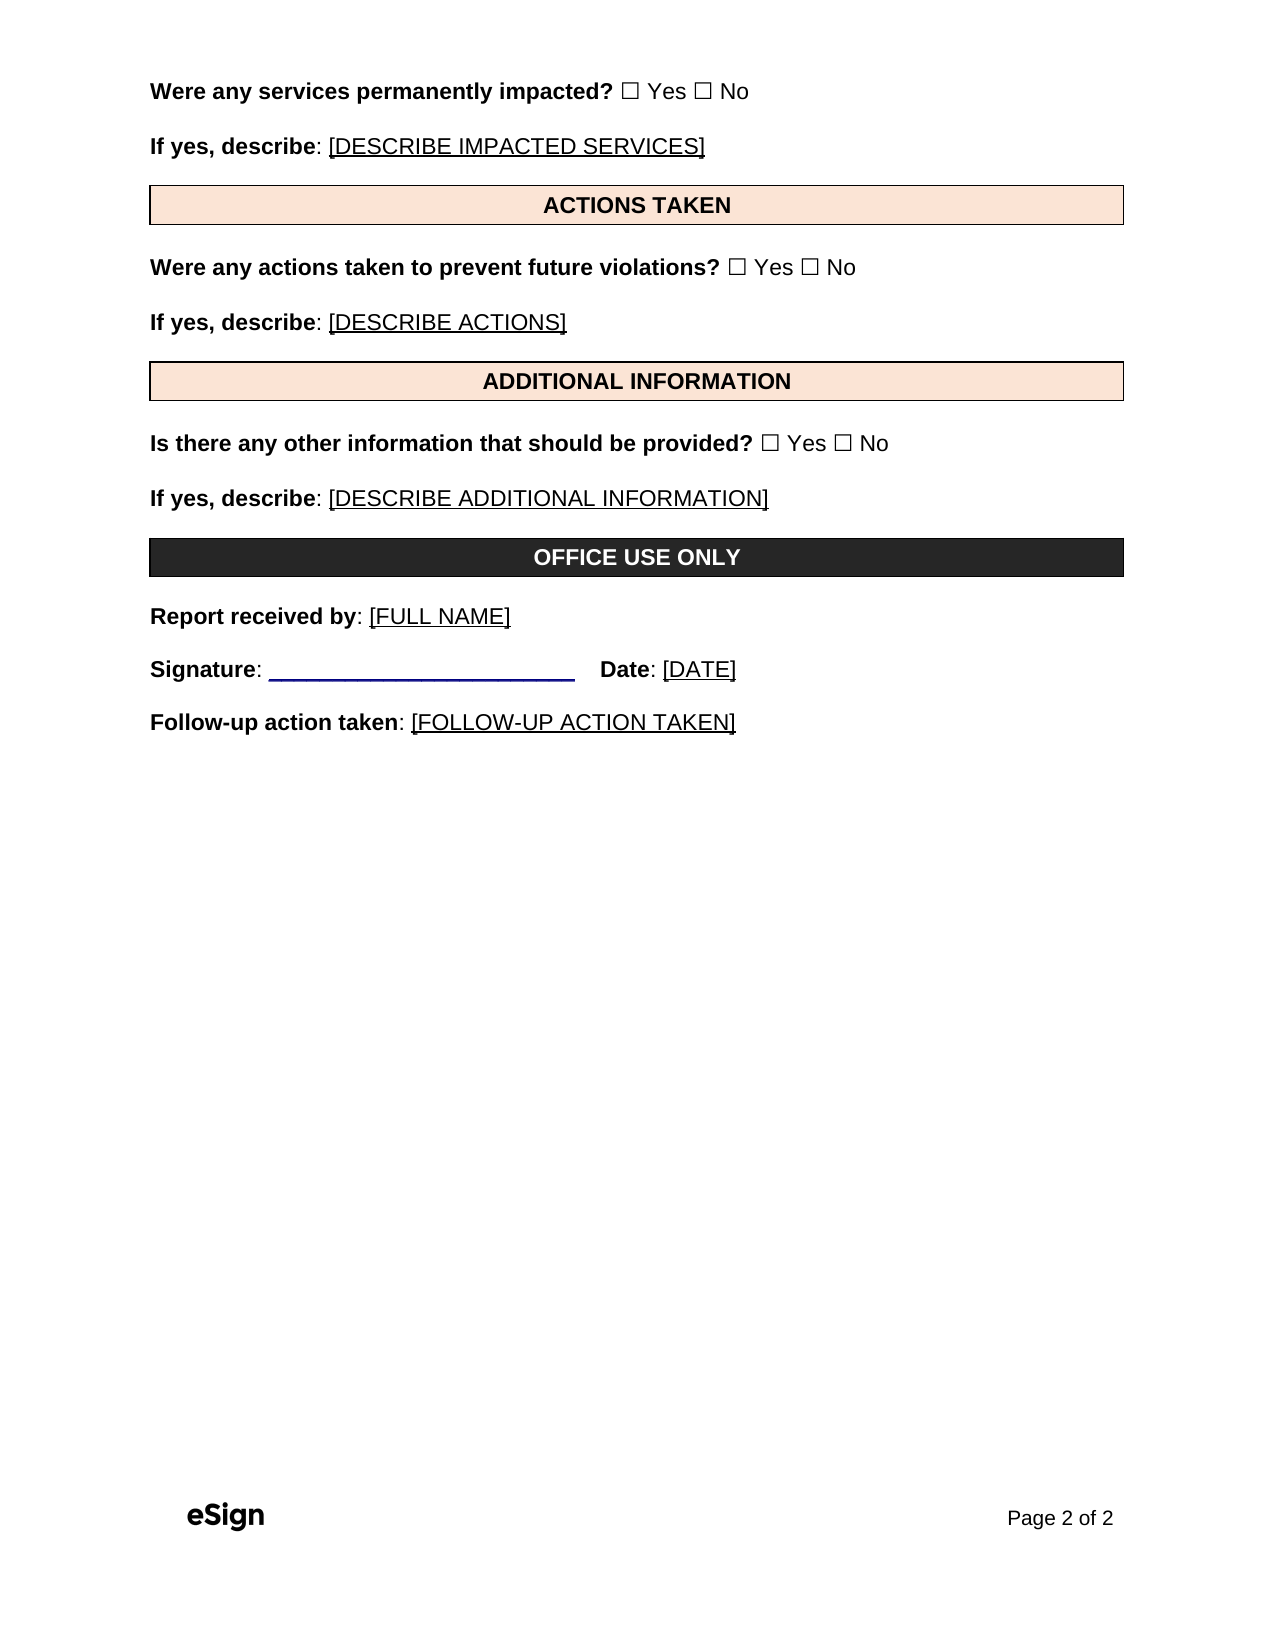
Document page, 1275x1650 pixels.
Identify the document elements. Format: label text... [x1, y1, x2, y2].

table_header ADDITIONAL INFORMATION [151, 363, 1123, 400]
text Were any actions taken to prevent future violations? ☐ Yes ☐ No [150, 251, 1125, 282]
text Signature: ________________________ Date: [DATE] [150, 656, 1125, 682]
list Follow-up action taken: [FOLLOW-UP ACTION TAKEN] [150, 708, 1125, 735]
text Were any services permanently impacted? ☐ Yes ☐ No [150, 75, 1125, 106]
table_header OFFICE USE ONLY [151, 539, 1123, 576]
text If yes, describe: [DESCRIBE ADDITIONAL INFORMATION] [150, 485, 1125, 511]
text If yes, describe: [DESCRIBE ACTIONS] [150, 309, 1125, 335]
list Report received by: [FULL NAME] [150, 603, 1125, 629]
text Is there any other information that should be provided? ☐ Yes ☐ No [150, 427, 1125, 458]
table_header ACTIONS TAKEN [151, 186, 1123, 224]
text If yes, describe: [DESCRIBE IMPACTED SERVICES] [150, 133, 1125, 159]
